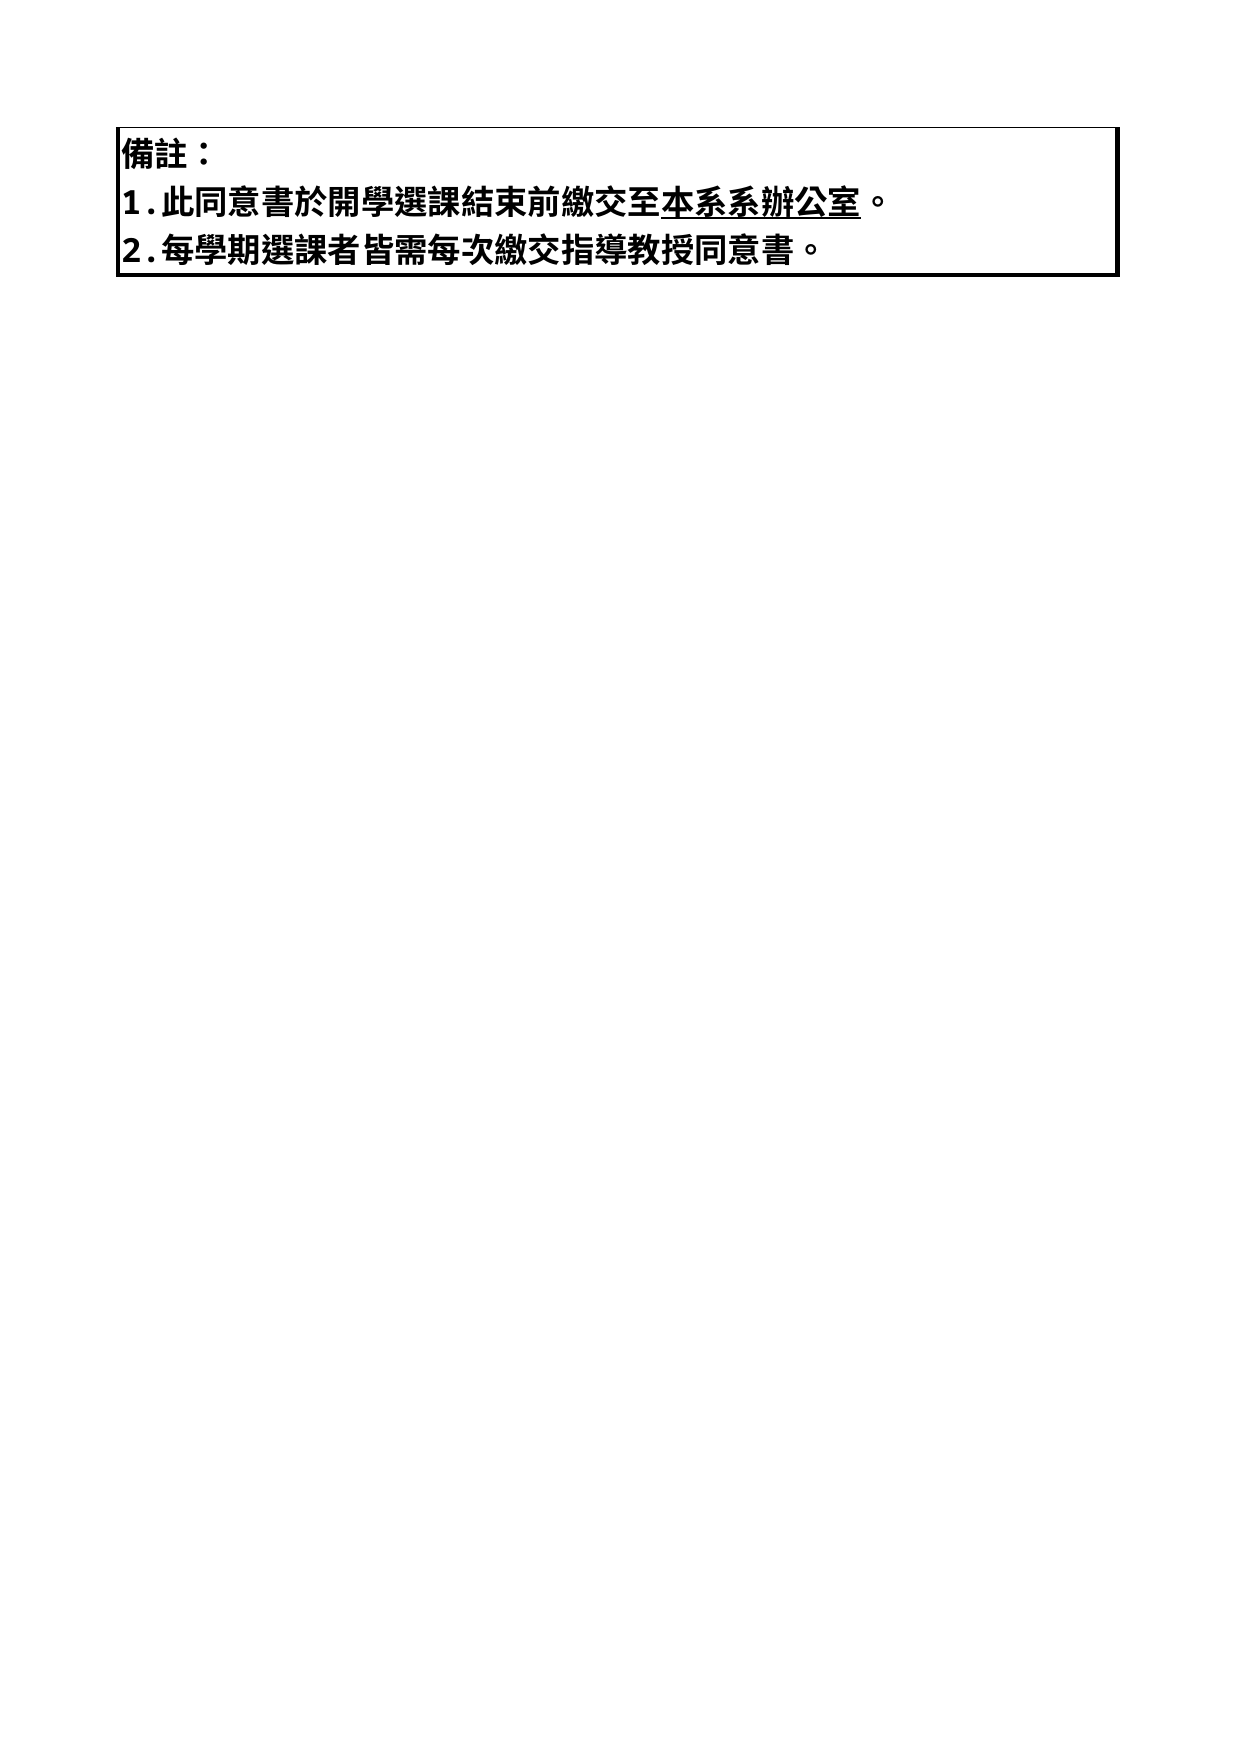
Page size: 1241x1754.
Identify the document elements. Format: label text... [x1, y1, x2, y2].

table_cell 備註： 1.此同意書於開學選課結束前繳交至本系系辦公室。 2.每學期選課者皆需每次繳交指導教授同意書。 [120, 128, 1115, 273]
